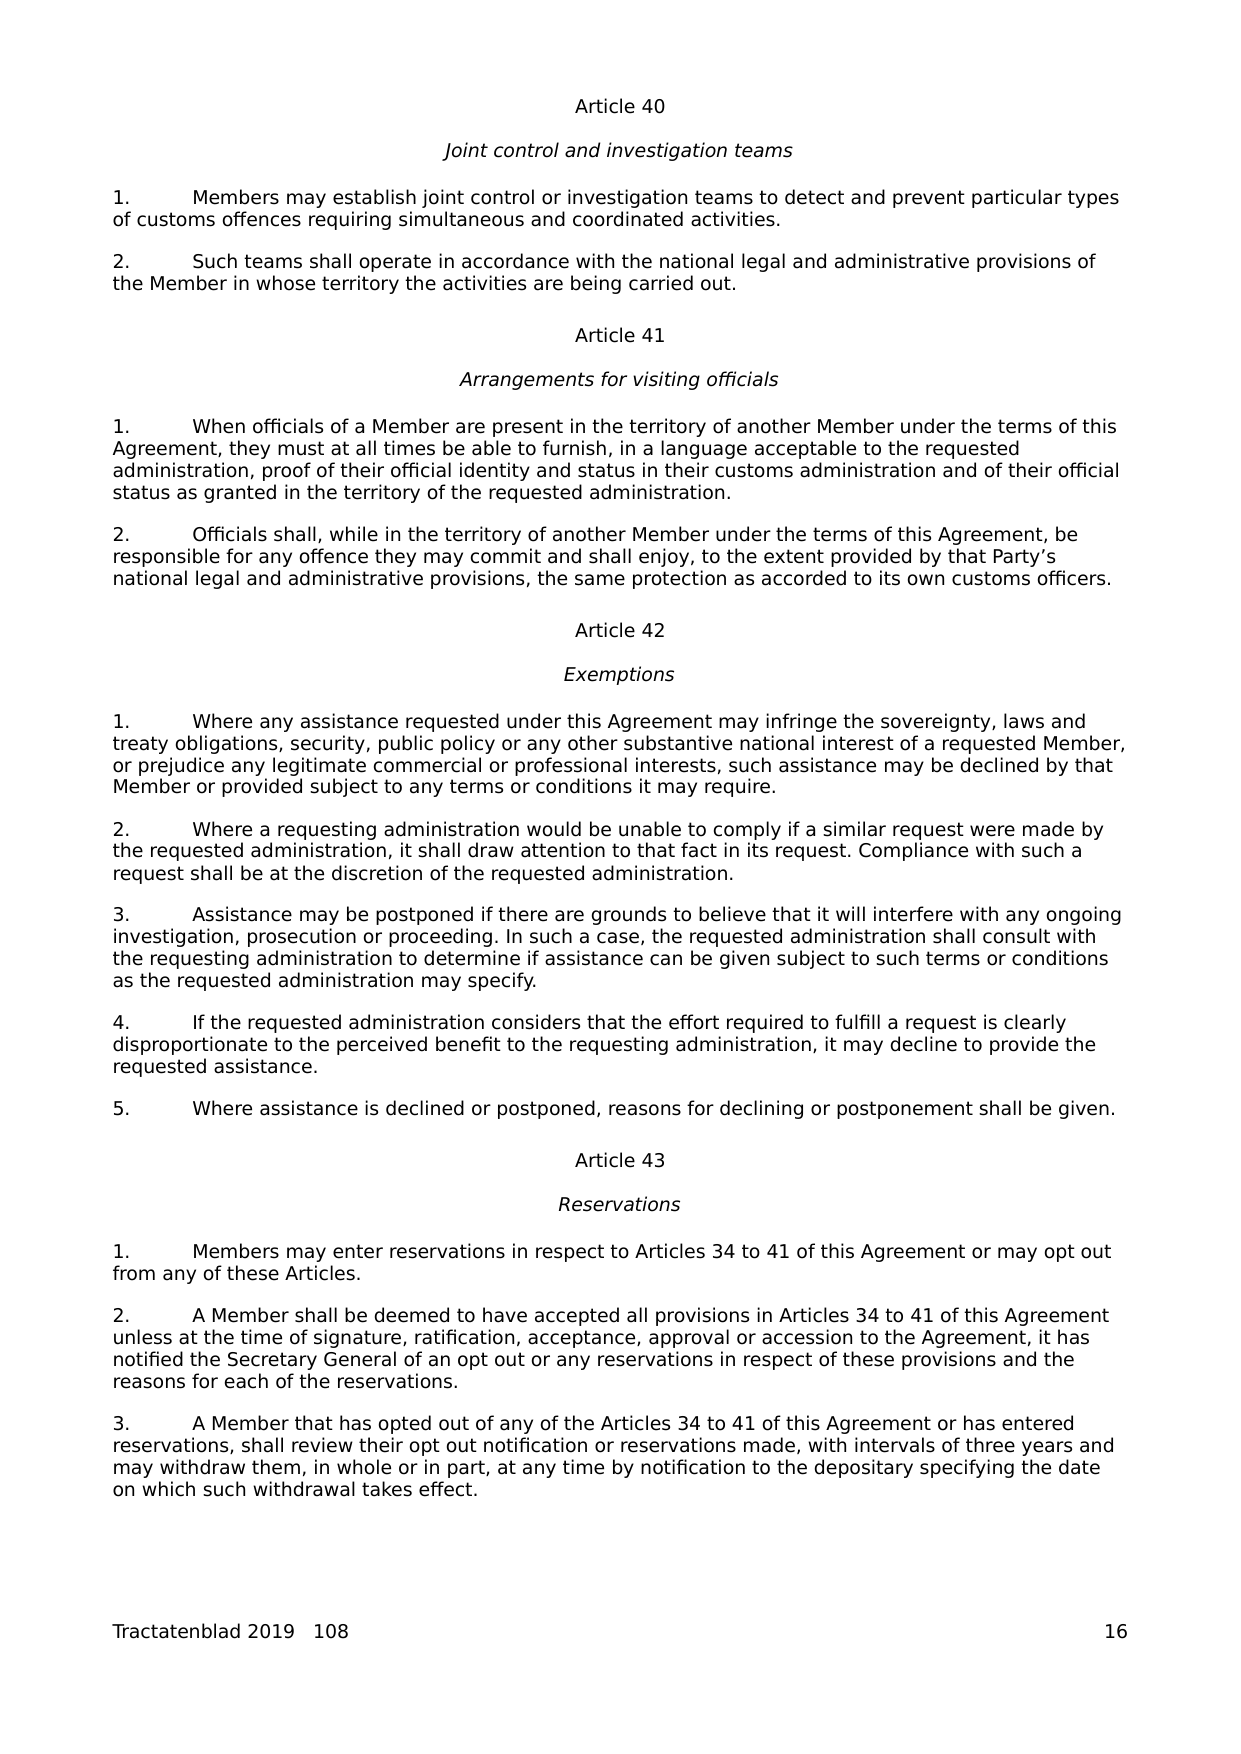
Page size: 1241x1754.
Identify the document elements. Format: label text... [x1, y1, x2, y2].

subtitle Article 43 Reservations [112, 1150, 1128, 1216]
text 3. A Member that has opted out of any of the Articles 34 to 41 of this Agreement or has entered reservations, shall review their opt out notification or reservations made, with intervals of three years and may withdraw them, in whole or in part, at any time by notification to the depositary specifying the date on which such withdrawal takes effect. [112, 1413, 1128, 1501]
subtitle Article 42 Exemptions [112, 619, 1128, 686]
text 1. When officials of a Member are present in the territory of another Member under the terms of this Agreement, they must at all times be able to furnish, in a language acceptable to the requested administration, proof of their official identity and status in their customs administration and of their official status as granted in the territory of the requested administration. [112, 416, 1128, 504]
subtitle Article 41 Arrangements for visiting officials [112, 325, 1128, 391]
text 1. Where any assistance requested under this Agreement may infringe the sovereignty, laws and treaty obligations, security, public policy or any other substantive national interest of a requested Member, or prejudice any legitimate commercial or professional interests, such assistance may be declined by that Member or provided subject to any terms or conditions it may require. [112, 711, 1128, 798]
text 5. Where assistance is declined or postponed, reasons for declining or postponement shall be given. [112, 1098, 1128, 1120]
subtitle Article 40 Joint control and investigation teams [112, 96, 1128, 162]
text 2. A Member shall be deemed to have accepted all provisions in Articles 34 to 41 of this Agreement unless at the time of signature, ratification, acceptance, approval or accession to the Agreement, it has notified the Secretary General of an opt out or any reservations in respect of these provisions and the reasons for each of the reservations. [112, 1305, 1128, 1393]
text 1. Members may enter reservations in respect to Articles 34 to 41 of this Agreement or may opt out from any of these Articles. [112, 1241, 1128, 1285]
text 4. If the requested administration considers that the effort required to fulfill a request is clearly disproportionate to the perceived benefit to the requesting administration, it may decline to provide the requested assistance. [112, 1012, 1128, 1078]
text 2. Officials shall, while in the territory of another Member under the terms of this Agreement, be responsible for any offence they may commit and shall enjoy, to the extent provided by that Party’s national legal and administrative provisions, the same protection as accorded to its own customs officers. [112, 524, 1128, 589]
text 3. Assistance may be postponed if there are grounds to believe that it will interfere with any ongoing investigation, prosecution or proceeding. In such a case, the requested administration shall consult with the requesting administration to determine if assistance can be given subject to such terms or conditions as the requested administration may specify. [112, 904, 1128, 992]
text 2. Such teams shall operate in accordance with the national legal and administrative provisions of the Member in whose territory the activities are being carried out. [112, 251, 1128, 295]
text 1. Members may establish joint control or investigation teams to detect and prevent particular types of customs offences requiring simultaneous and coordinated activities. [112, 187, 1128, 231]
text 2. Where a requesting administration would be unable to comply if a similar request were made by the requested administration, it shall draw attention to that fact in its request. Compliance with such a request shall be at the discretion of the requested administration. [112, 818, 1128, 884]
